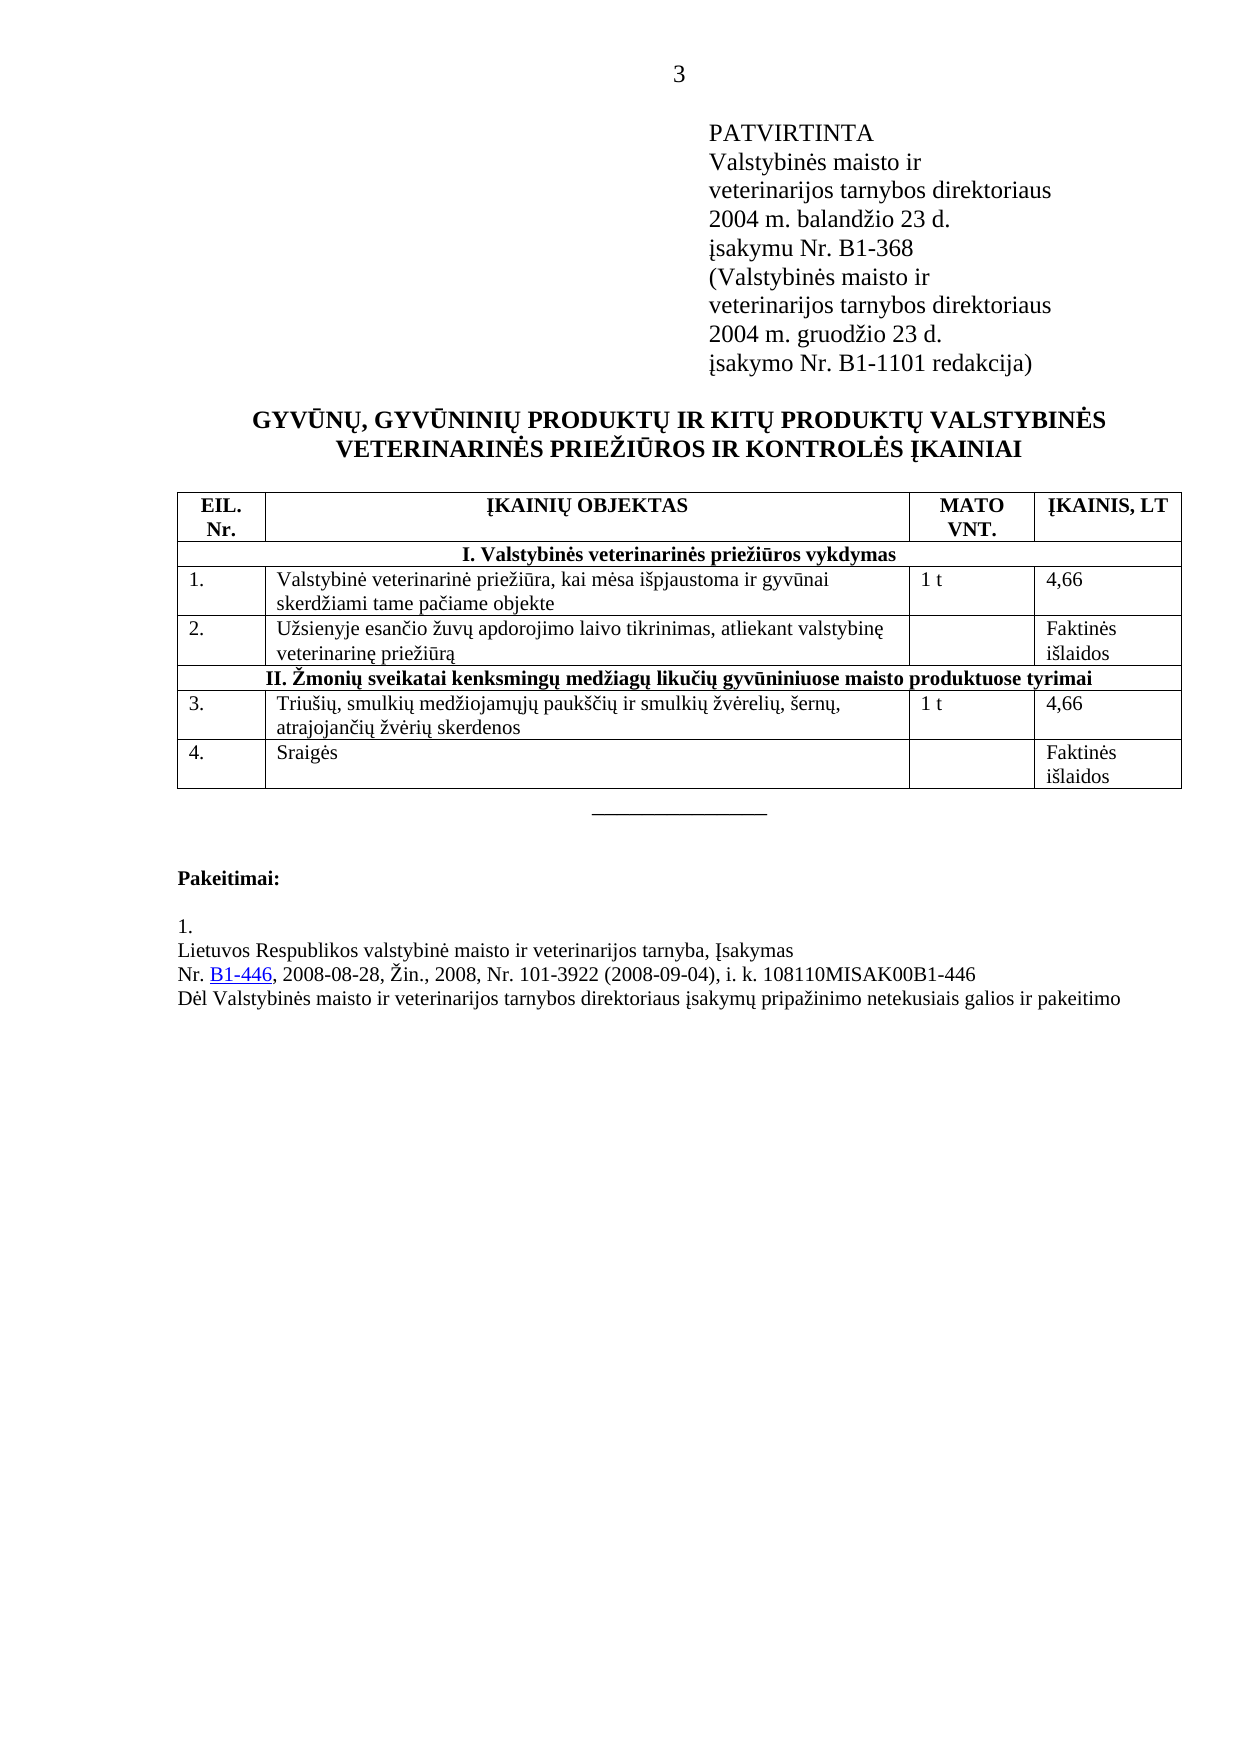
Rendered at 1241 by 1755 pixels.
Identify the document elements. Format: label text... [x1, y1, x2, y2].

text Valstybinės maisto ir [177, 147, 1181, 176]
text veterinarijos tarnybos direktoriaus [177, 291, 1181, 319]
text įsakymu Nr. B1-368 [177, 233, 1181, 262]
table_cell 1 t [910, 691, 1034, 739]
table_cell Faktinės išlaidos [1035, 616, 1181, 664]
table_header ĮKAINIŲ OBJEKTAS [266, 493, 909, 541]
text 2004 m. gruodžio 23 d. [177, 319, 1181, 348]
table_cell 1 t [910, 567, 1034, 615]
table_cell [910, 740, 1034, 788]
table_header ĮKAINIS, LT [1035, 493, 1181, 541]
table_cell Sraigės [266, 740, 909, 788]
text (Valstybinės maisto ir [177, 262, 1181, 291]
text veterinarijos tarnybos direktoriaus [177, 176, 1181, 204]
table_cell Faktinės išlaidos [1035, 740, 1181, 788]
table_cell 4,66 [1035, 567, 1181, 615]
text 2004 m. balandžio 23 d. [177, 204, 1181, 233]
table_cell 2. [178, 616, 265, 664]
table_cell Valstybinė veterinarinė priežiūra, kai mėsa išpjaustoma ir gyvūnai skerdžiami tame pačiame objekte [266, 567, 909, 615]
text Dėl Valstybinės maisto ir veterinarijos tarnybos direktoriaus įsakymų pripažinimo netekusiais galios ir pakeitimo [177, 986, 1181, 1010]
table_cell II. Žmonių sveikatai kenksmingų medžiagų likučių gyvūniniuose maisto produktuose tyrimai [178, 666, 1181, 689]
table_cell I. Valstybinės veterinarinės priežiūros vykdymas [178, 542, 1181, 566]
text Nr. B1-446, 2008-08-28, Žin., 2008, Nr. 101-3922 (2008-09-04), i. k. 108110MISAK00B1-446 [177, 962, 1181, 986]
table_cell [910, 616, 1034, 664]
table_cell 1. [178, 567, 265, 615]
table_cell 3. [178, 691, 265, 739]
table_cell 4,66 [1035, 691, 1181, 739]
text įsakymo Nr. B1-1101 redakcija) [177, 348, 1181, 377]
text 1. [177, 914, 1181, 938]
text ______________ [177, 789, 1181, 818]
table_cell Užsienyje esančio žuvų apdorojimo laivo tikrinimas, atliekant valstybinę veterinarinę priežiūrą [266, 616, 909, 664]
table_header EIL. Nr. [178, 493, 265, 541]
table_header MATO VNT. [910, 493, 1034, 541]
table_cell Triušių, smulkių medžiojamųjų paukščių ir smulkių žvėrelių, šernų, atrajojančių žvėrių skerdenos [266, 691, 909, 739]
text GYVŪNŲ, GYVŪNINIŲ PRODUKTŲ IR KITŲ PRODUKTŲ VALSTYBINĖS VETERINARINĖS PRIEŽIŪROS IR KONTROLĖS ĮKAINIAI [177, 406, 1181, 463]
text Pakeitimai: [177, 866, 1181, 890]
text PATVIRTINTA [709, 118, 1181, 147]
table_cell 4. [178, 740, 265, 788]
text Lietuvos Respublikos valstybinė maisto ir veterinarijos tarnyba, Įsakymas [177, 938, 1181, 962]
